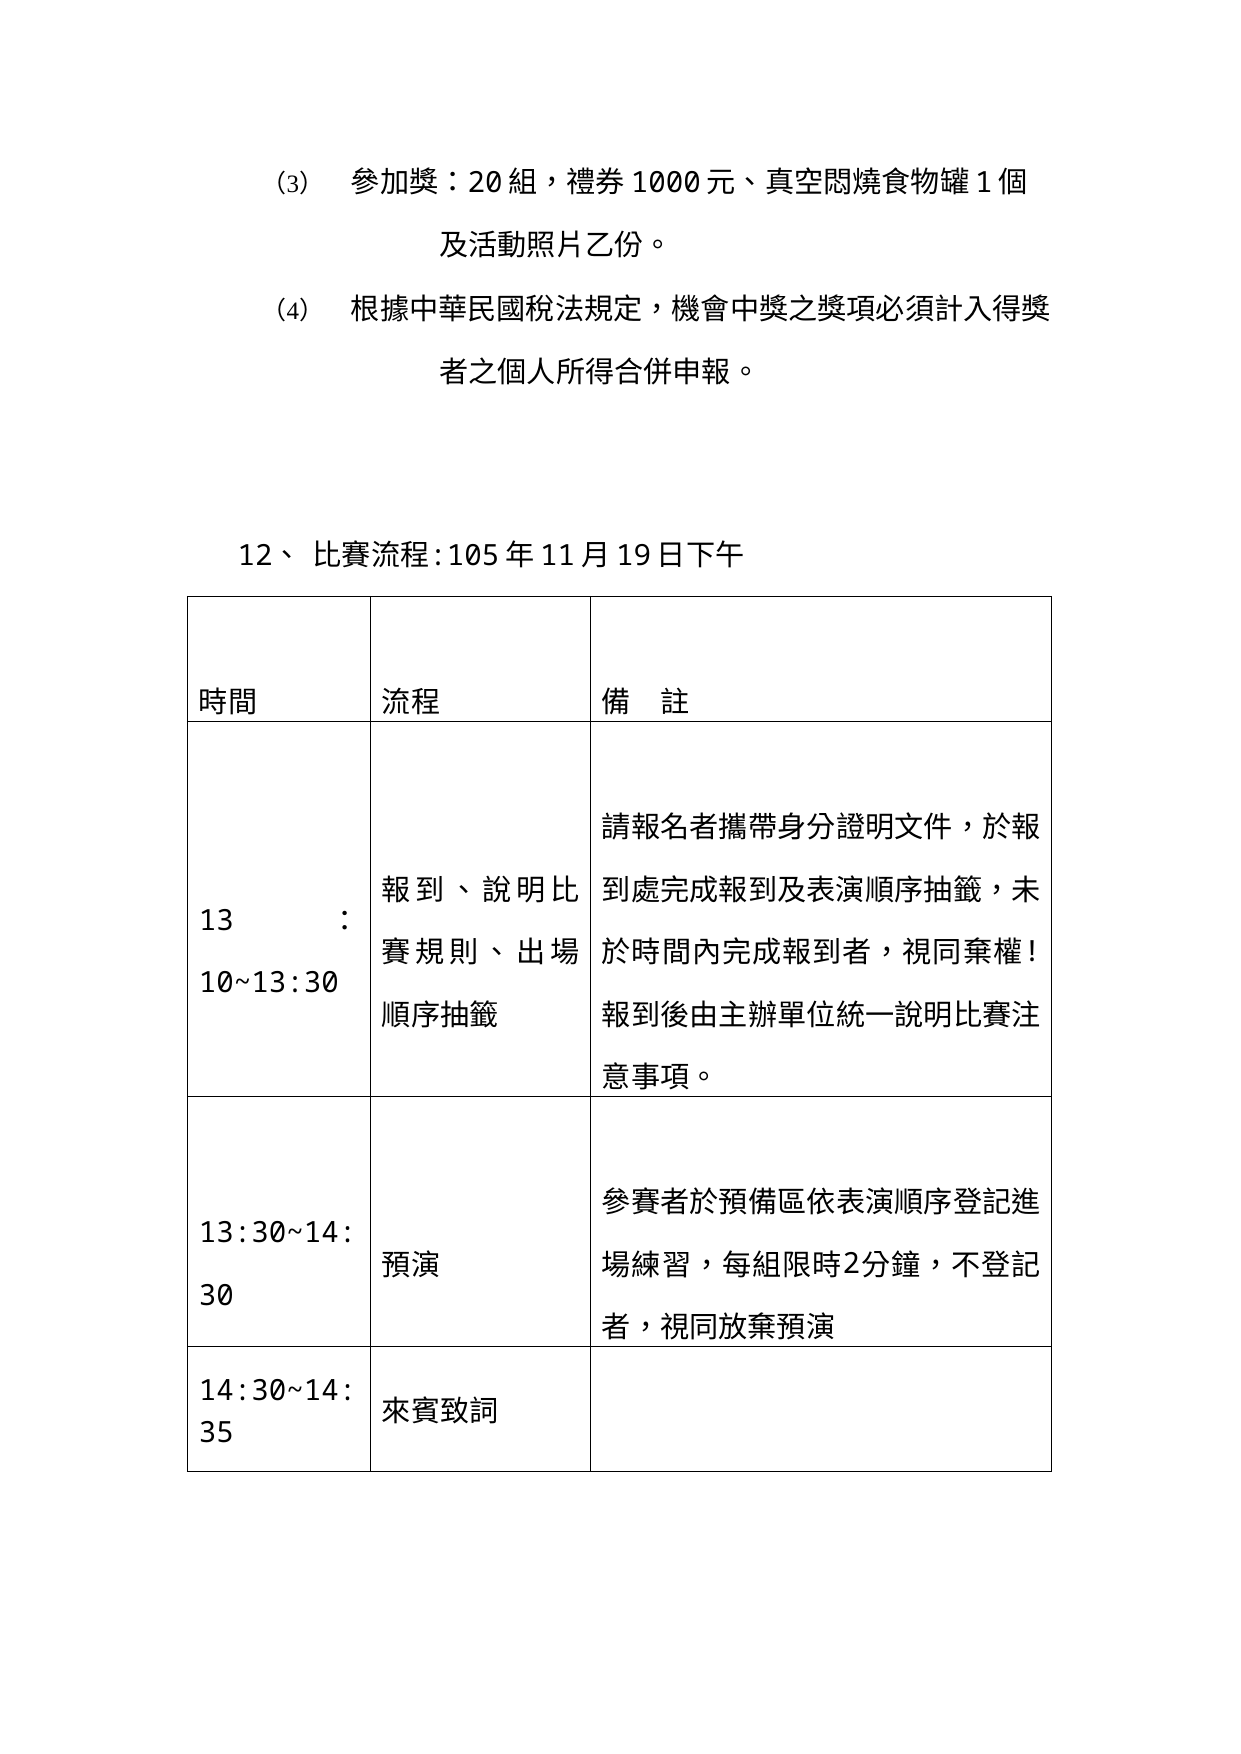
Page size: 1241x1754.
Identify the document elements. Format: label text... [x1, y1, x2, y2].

list 比賽流程:105年11月19日下午 [237, 531, 1053, 573]
table_cell 參賽者於預備區依表演順序登記進場練習，每組限時2分鐘，不登記者，視同放棄預演 [591, 1097, 1051, 1346]
table_cell 13：10~13:30 [188, 722, 370, 1096]
list 參加獎：20組，禮券1000元、真空悶燒食物罐1個及活動照片乙份。 [261, 158, 1053, 264]
table_cell 來賓致詞 [371, 1347, 590, 1471]
table_cell 14:30~14:35 [188, 1347, 370, 1471]
table_cell 報到、說明比賽規則、出場順序抽籤 [371, 722, 590, 1096]
table_cell 13:30~14:30 [188, 1097, 370, 1346]
table_header 備 註 [591, 597, 1051, 721]
table_header 時間 [188, 597, 370, 721]
table_cell 請報名者攜帶身分證明文件，於報到處完成報到及表演順序抽籤，未於時間內完成報到者，視同棄權!報到後由主辦單位統一說明比賽注意事項。 [591, 722, 1051, 1096]
list 根據中華民國稅法規定，機會中獎之獎項必須計入得獎者之個人所得合併申報。 [261, 285, 1053, 391]
table_cell 預演 [371, 1097, 590, 1346]
table_header 流程 [371, 597, 590, 721]
table_cell [591, 1347, 1051, 1471]
